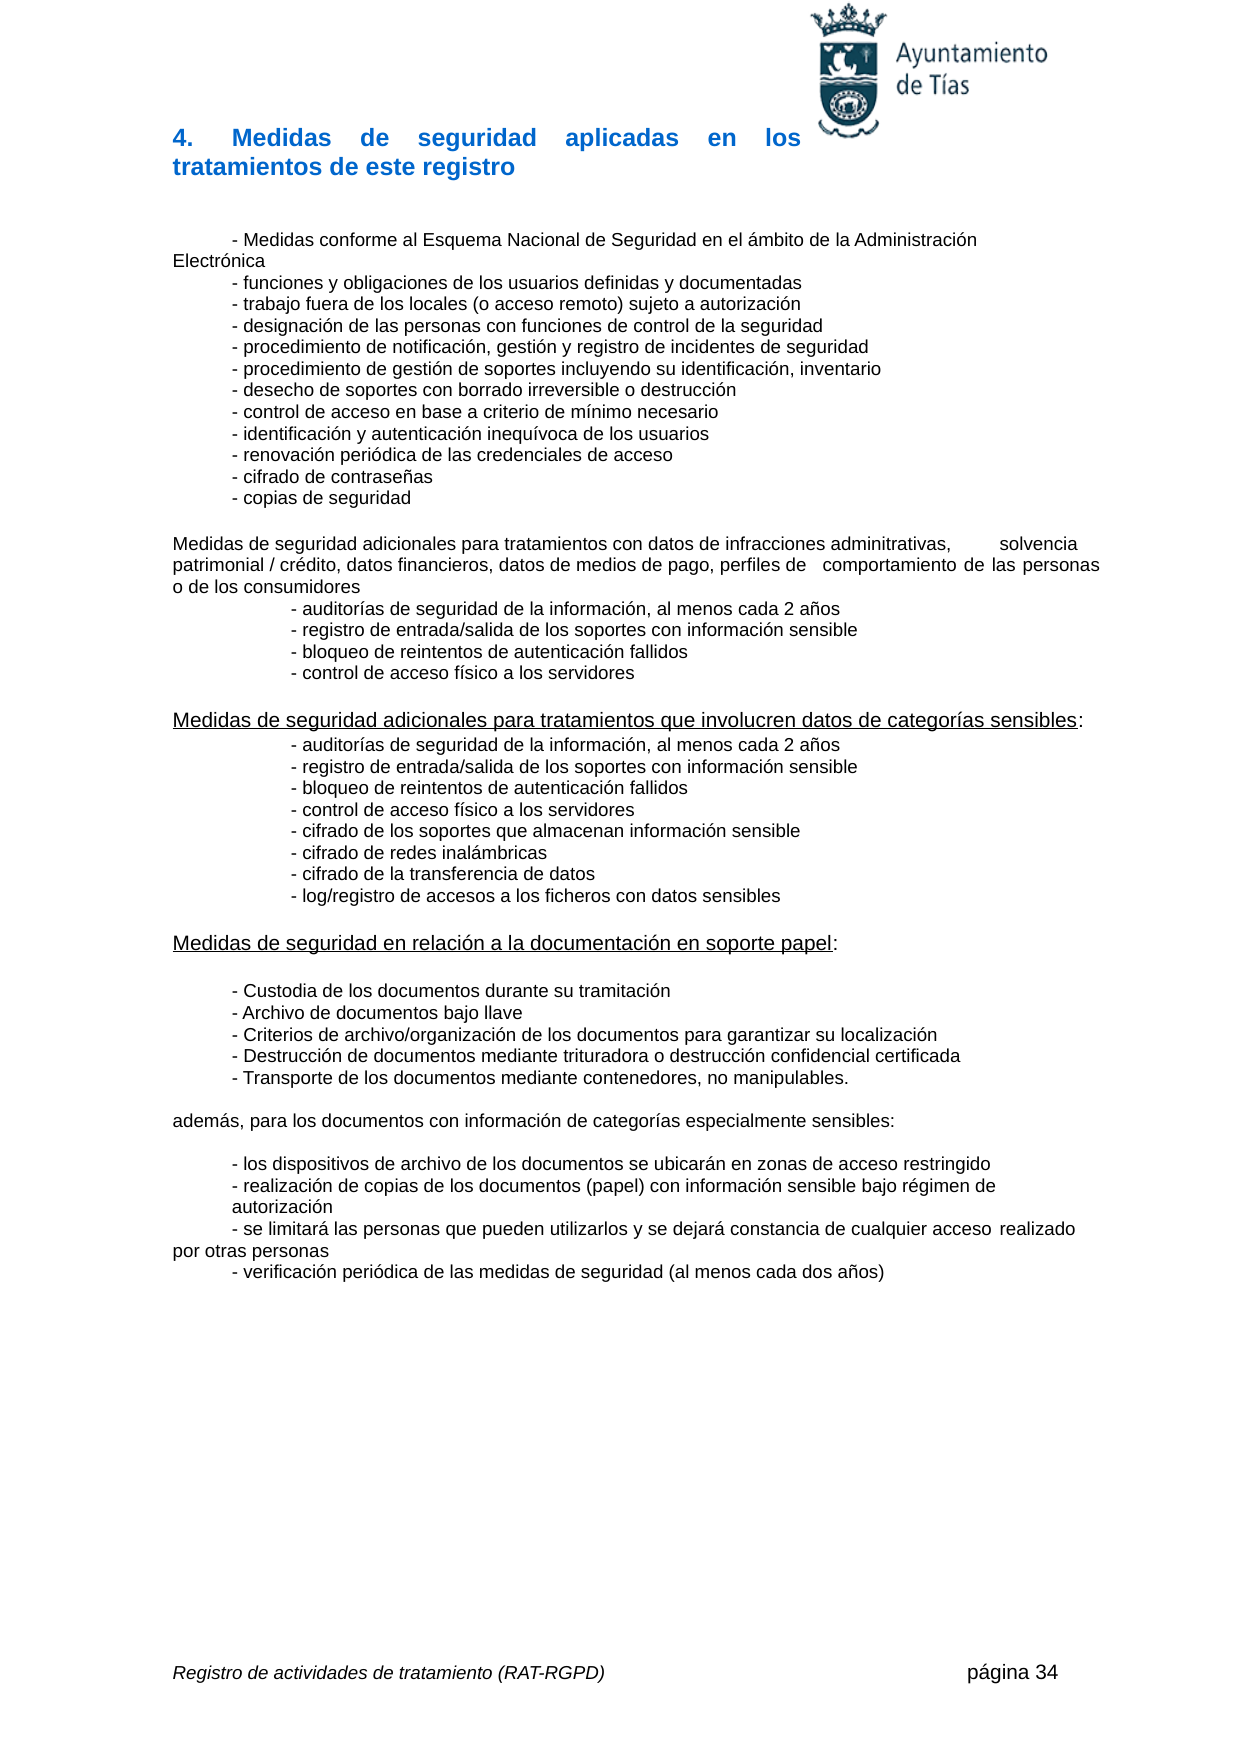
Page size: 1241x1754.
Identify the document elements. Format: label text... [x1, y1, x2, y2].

text - cifrado de contraseñas [172, 466, 1100, 487]
text - control de acceso en base a criterio de mínimo necesario [172, 401, 1100, 422]
text - control de acceso físico a los servidores [172, 662, 1100, 683]
text - verificación periódica de las medidas de seguridad (al menos cada dos años) [172, 1261, 1100, 1282]
text - copias de seguridad [172, 487, 1100, 509]
picture [802, 0, 1063, 140]
text - Destrucción de documentos mediante trituradora o destrucción confidencial certificada [172, 1045, 1100, 1067]
text Medidas de seguridad adicionales para tratamientos que involucren datos de categorías sensibles: [172, 707, 1100, 731]
text Medidas de seguridad en relación a la documentación en soporte papel: [172, 930, 1100, 954]
text - cifrado de los soportes que almacenan información sensible [172, 820, 1100, 842]
text - Medidas conforme al Esquema Nacional de Seguridad en el ámbito de la Administración Electrónica [172, 228, 1100, 271]
text - se limitará las personas que pueden utilizarlos y se dejará constancia de cualquier acceso realizado por otras personas [172, 1218, 1100, 1261]
text - log/registro de accesos a los ficheros con datos sensibles [172, 885, 1100, 906]
text - bloqueo de reintentos de autenticación fallidos [172, 640, 1100, 662]
text - Archivo de documentos bajo llave [172, 1002, 1100, 1024]
text - identificación y autenticación inequívoca de los usuarios [172, 422, 1100, 444]
text - desecho de soportes con borrado irreversible o destrucción [172, 379, 1100, 401]
text - designación de las personas con funciones de control de la seguridad [172, 314, 1100, 336]
text - auditorías de seguridad de la información, al menos cada 2 años [172, 597, 1100, 619]
text además, para los documentos con información de categorías especialmente sensibles: [172, 1110, 1100, 1132]
text - registro de entrada/salida de los soportes con información sensible [172, 619, 1100, 640]
text - cifrado de la transferencia de datos [172, 863, 1100, 885]
text - registro de entrada/salida de los soportes con información sensible [172, 755, 1100, 777]
text - trabajo fuera de los locales (o acceso remoto) sujeto a autorización [172, 293, 1100, 314]
text - cifrado de redes inalámbricas [172, 842, 1100, 863]
text - bloqueo de reintentos de autenticación fallidos [172, 777, 1100, 798]
text - los dispositivos de archivo de los documentos se ubicarán en zonas de acceso restringido [172, 1153, 1100, 1175]
text - Criterios de archivo/organización de los documentos para garantizar su localización [172, 1024, 1100, 1045]
text - procedimiento de gestión de soportes incluyendo su identificación, inventario [172, 358, 1100, 379]
text - procedimiento de notificación, gestión y registro de incidentes de seguridad [172, 336, 1100, 358]
text - Transporte de los documentos mediante contenedores, no manipulables. [172, 1067, 1100, 1088]
text Medidas de seguridad adicionales para tratamientos con datos de infracciones adminitrativas, solvencia patrimonial / crédito, datos financieros, datos de medios de pago, perfiles de comportamiento de las personas o de los consumidores [172, 533, 1100, 597]
text - realización de copias de los documentos (papel) con información sensible bajo régimen de autorización [172, 1175, 1100, 1218]
text - Custodia de los documentos durante su tramitación [172, 978, 1100, 1002]
text - auditorías de seguridad de la información, al menos cada 2 años [172, 731, 1100, 755]
text - funciones y obligaciones de los usuarios definidas y documentadas [172, 271, 1100, 293]
subtitle Medidas de seguridad aplicadas en los tratamientos de este registro [172, 123, 1100, 180]
text - control de acceso físico a los servidores [172, 798, 1100, 820]
text - renovación periódica de las credenciales de acceso [172, 444, 1100, 466]
